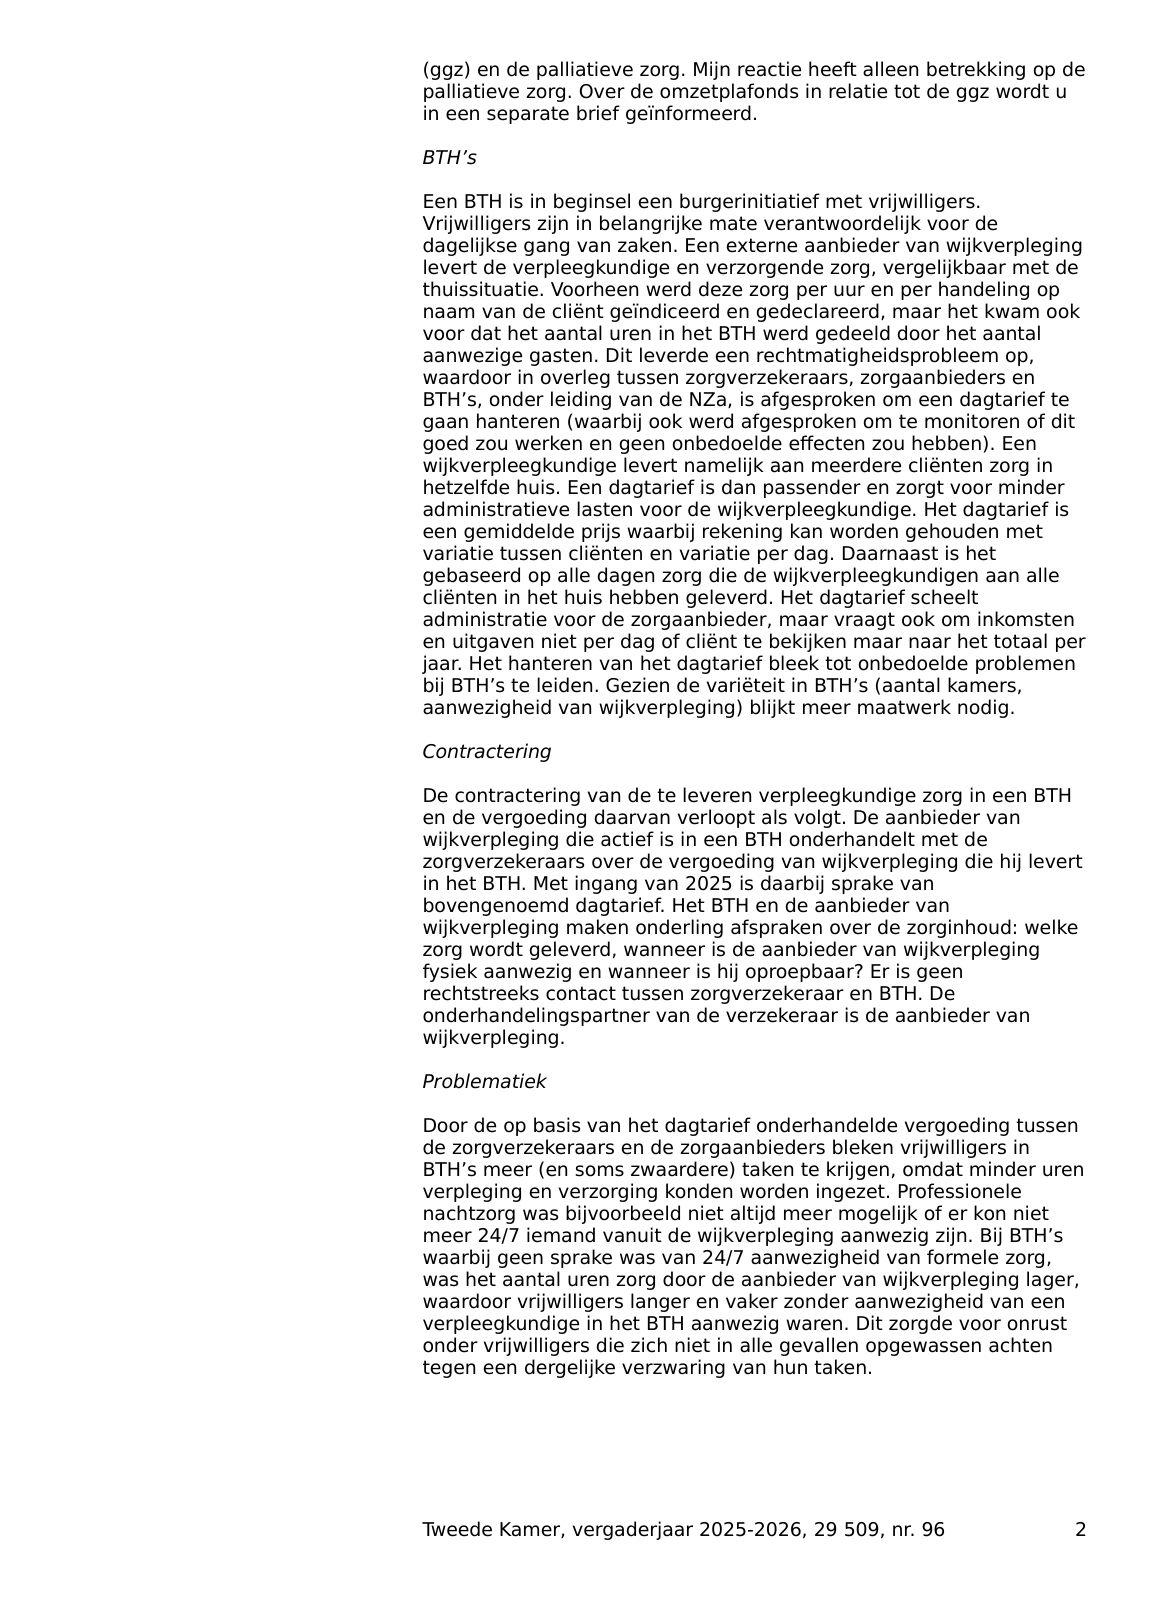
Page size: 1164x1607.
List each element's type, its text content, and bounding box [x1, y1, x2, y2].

text De contractering van de te leveren verpleegkundige zorg in een BTH en de vergoeding daarvan verloopt als volgt. De aanbieder van wijkverpleging die actief is in een BTH onderhandelt met de zorgverzekeraars over de vergoeding van wijkverpleging die hij levert in het BTH. Met ingang van 2025 is daarbij sprake van bovengenoemd dagtarief. Het BTH en de aanbieder van wijkverpleging maken onderling afspraken over de zorginhoud: welke zorg wordt geleverd, wanneer is de aanbieder van wijkverpleging fysiek aanwezig en wanneer is hij oproepbaar? Er is geen rechtstreeks contact tussen zorgverzekeraar en BTH. De onderhandelingspartner van de verzekeraar is de aanbieder van wijkverpleging. [422, 785, 1087, 1049]
subtitle Contractering [422, 741, 1087, 763]
subtitle BTH’s [422, 147, 1087, 169]
subtitle Problematiek [422, 1071, 1087, 1093]
text (ggz) en de palliatieve zorg. Mijn reactie heeft alleen betrekking op de palliatieve zorg. Over de omzetplafonds in relatie tot de ggz wordt u in een separate brief geïnformeerd. [422, 59, 1087, 125]
text Door de op basis van het dagtarief onderhandelde vergoeding tussen de zorgverzekeraars en de zorgaanbieders bleken vrijwilligers in BTH’s meer (en soms zwaardere) taken te krijgen, omdat minder uren verpleging en verzorging konden worden ingezet. Professionele nachtzorg was bijvoorbeeld niet altijd meer mogelijk of er kon niet meer 24/7 iemand vanuit de wijkverpleging aanwezig zijn. Bij BTH’s waarbij geen sprake was van 24/7 aanwezigheid van formele zorg, was het aantal uren zorg door de aanbieder van wijkverpleging lager, waardoor vrijwilligers langer en vaker zonder aanwezigheid van een verpleegkundige in het BTH aanwezig waren. Dit zorgde voor onrust onder vrijwilligers die zich niet in alle gevallen opgewassen achten tegen een dergelijke verzwaring van hun taken. [422, 1115, 1087, 1379]
text Een BTH is in beginsel een burgerinitiatief met vrijwilligers. Vrijwilligers zijn in belangrijke mate verantwoordelijk voor de dagelijkse gang van zaken. Een externe aanbieder van wijkverpleging levert de verpleegkundige en verzorgende zorg, vergelijkbaar met de thuissituatie. Voorheen werd deze zorg per uur en per handeling op naam van de cliënt geïndiceerd en gedeclareerd, maar het kwam ook voor dat het aantal uren in het BTH werd gedeeld door het aantal aanwezige gasten. Dit leverde een rechtmatigheidsprobleem op, waardoor in overleg tussen zorgverzekeraars, zorgaanbieders en BTH’s, onder leiding van de NZa, is afgesproken om een dagtarief te gaan hanteren (waarbij ook werd afgesproken om te monitoren of dit goed zou werken en geen onbedoelde effecten zou hebben). Een wijkverpleegkundige levert namelijk aan meerdere cliënten zorg in hetzelfde huis. Een dagtarief is dan passender en zorgt voor minder administratieve lasten voor de wijkverpleegkundige. Het dagtarief is een gemiddelde prijs waarbij rekening kan worden gehouden met variatie tussen cliënten en variatie per dag. Daarnaast is het gebaseerd op alle dagen zorg die de wijkverpleegkundigen aan alle cliënten in het huis hebben geleverd. Het dagtarief scheelt administratie voor de zorgaanbieder, maar vraagt ook om inkomsten en uitgaven niet per dag of cliënt te bekijken maar naar het totaal per jaar. Het hanteren van het dagtarief bleek tot onbedoelde problemen bij BTH’s te leiden. Gezien de variëteit in BTH’s (aantal kamers, aanwezigheid van wijkverpleging) blijkt meer maatwerk nodig. [422, 191, 1087, 719]
